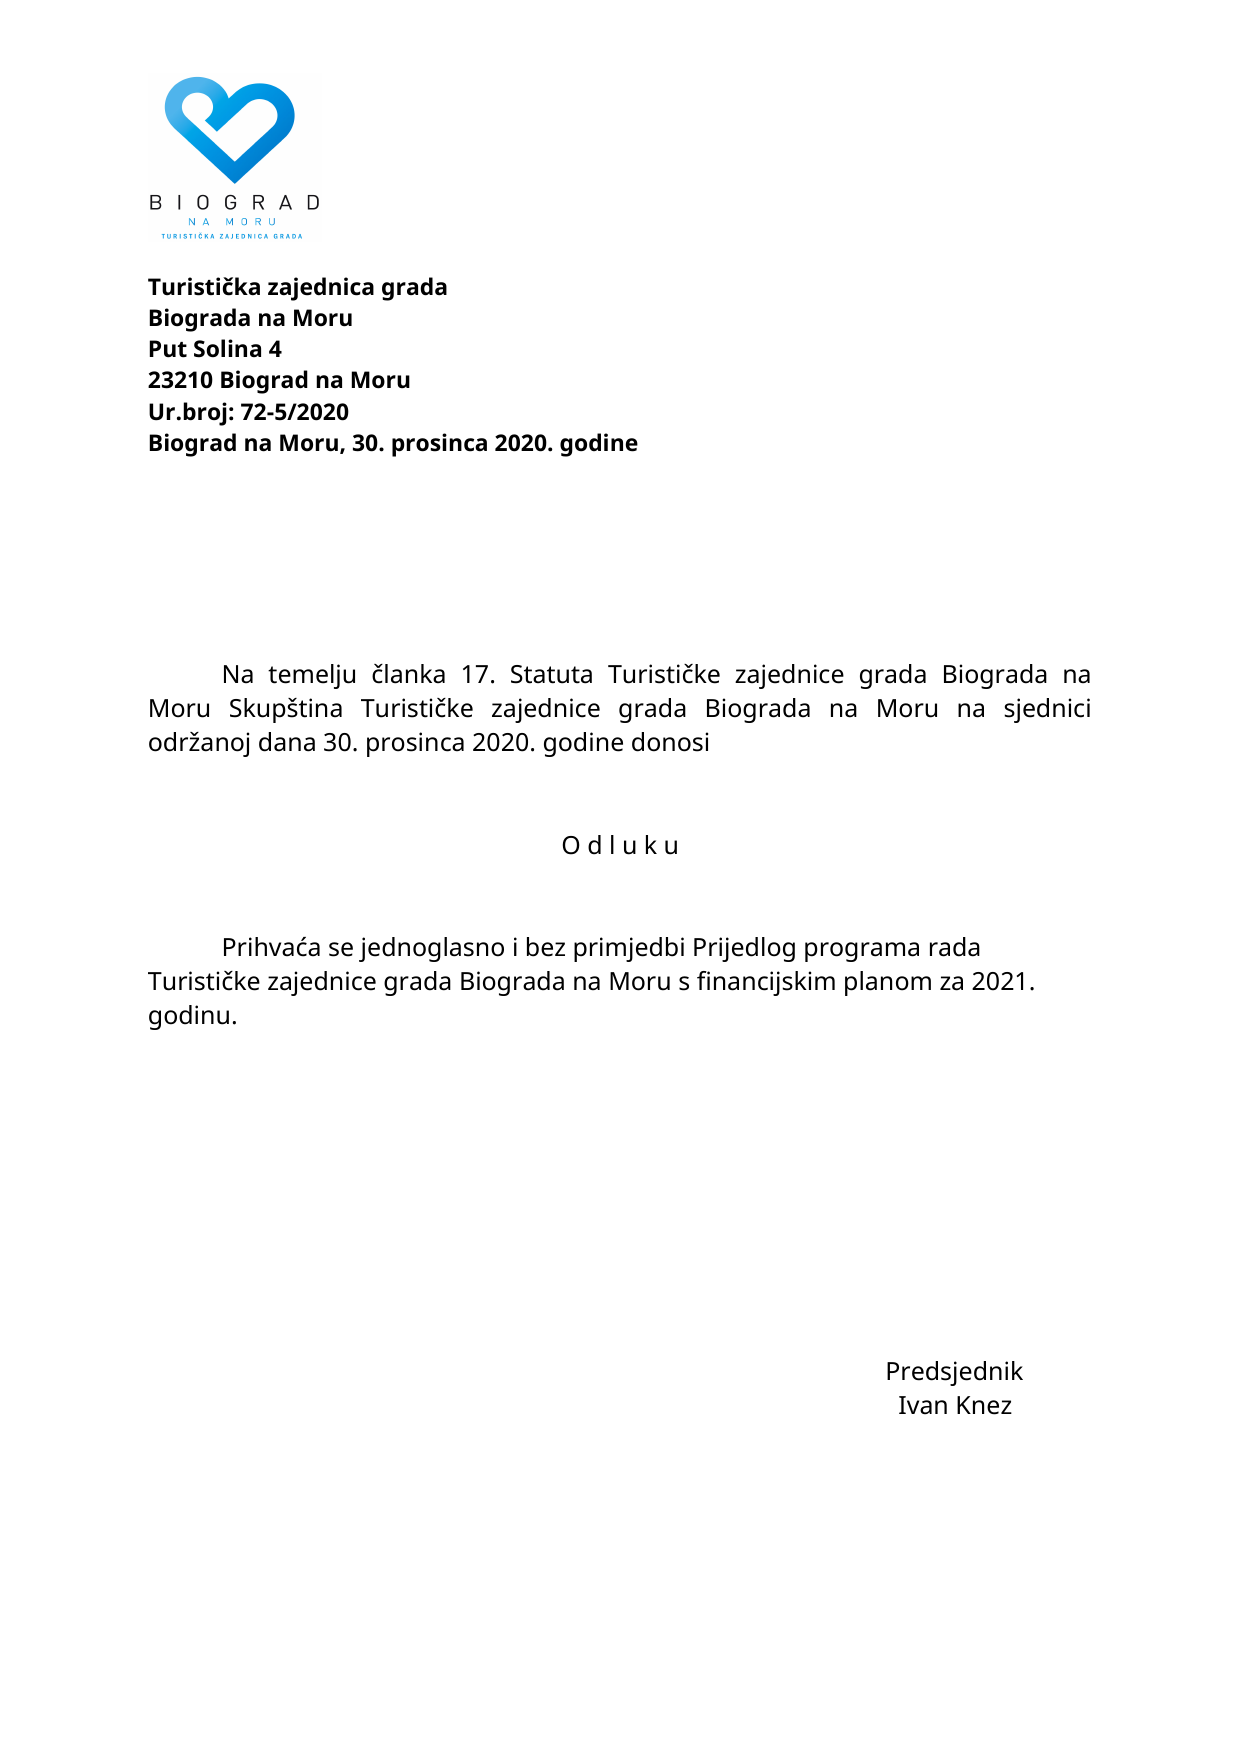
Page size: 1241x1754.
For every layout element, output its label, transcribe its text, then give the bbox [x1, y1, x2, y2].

text Biograda na Moru [148, 302, 1093, 333]
text Turistička zajednica grada [148, 270, 1093, 302]
text Biograd na Moru, 30. prosinca 2020. godine [148, 427, 1093, 458]
text Put Solina 4 [148, 333, 1093, 364]
text Prihvaća se jednoglasno i bez primjedbi Prijedlog programa rada Turističke zajednice grada Biograda na Moru s financijskim planom za 2021. godinu. [148, 929, 1093, 1032]
text Ivan Knez [148, 1387, 1093, 1421]
text O d l u k u [148, 827, 1093, 861]
text Ur.broj: 72-5/2020 [148, 395, 1093, 427]
text Na temelju članka 17. Statuta Turističke zajednice grada Biograda na Moru Skupština Turističke zajednice grada Biograda na Moru na sjednici održanoj dana 30. prosinca 2020. godine donosi [148, 657, 1093, 759]
text Predsjednik [148, 1353, 1093, 1387]
text 23210 Biograd na Moru [148, 364, 1093, 395]
